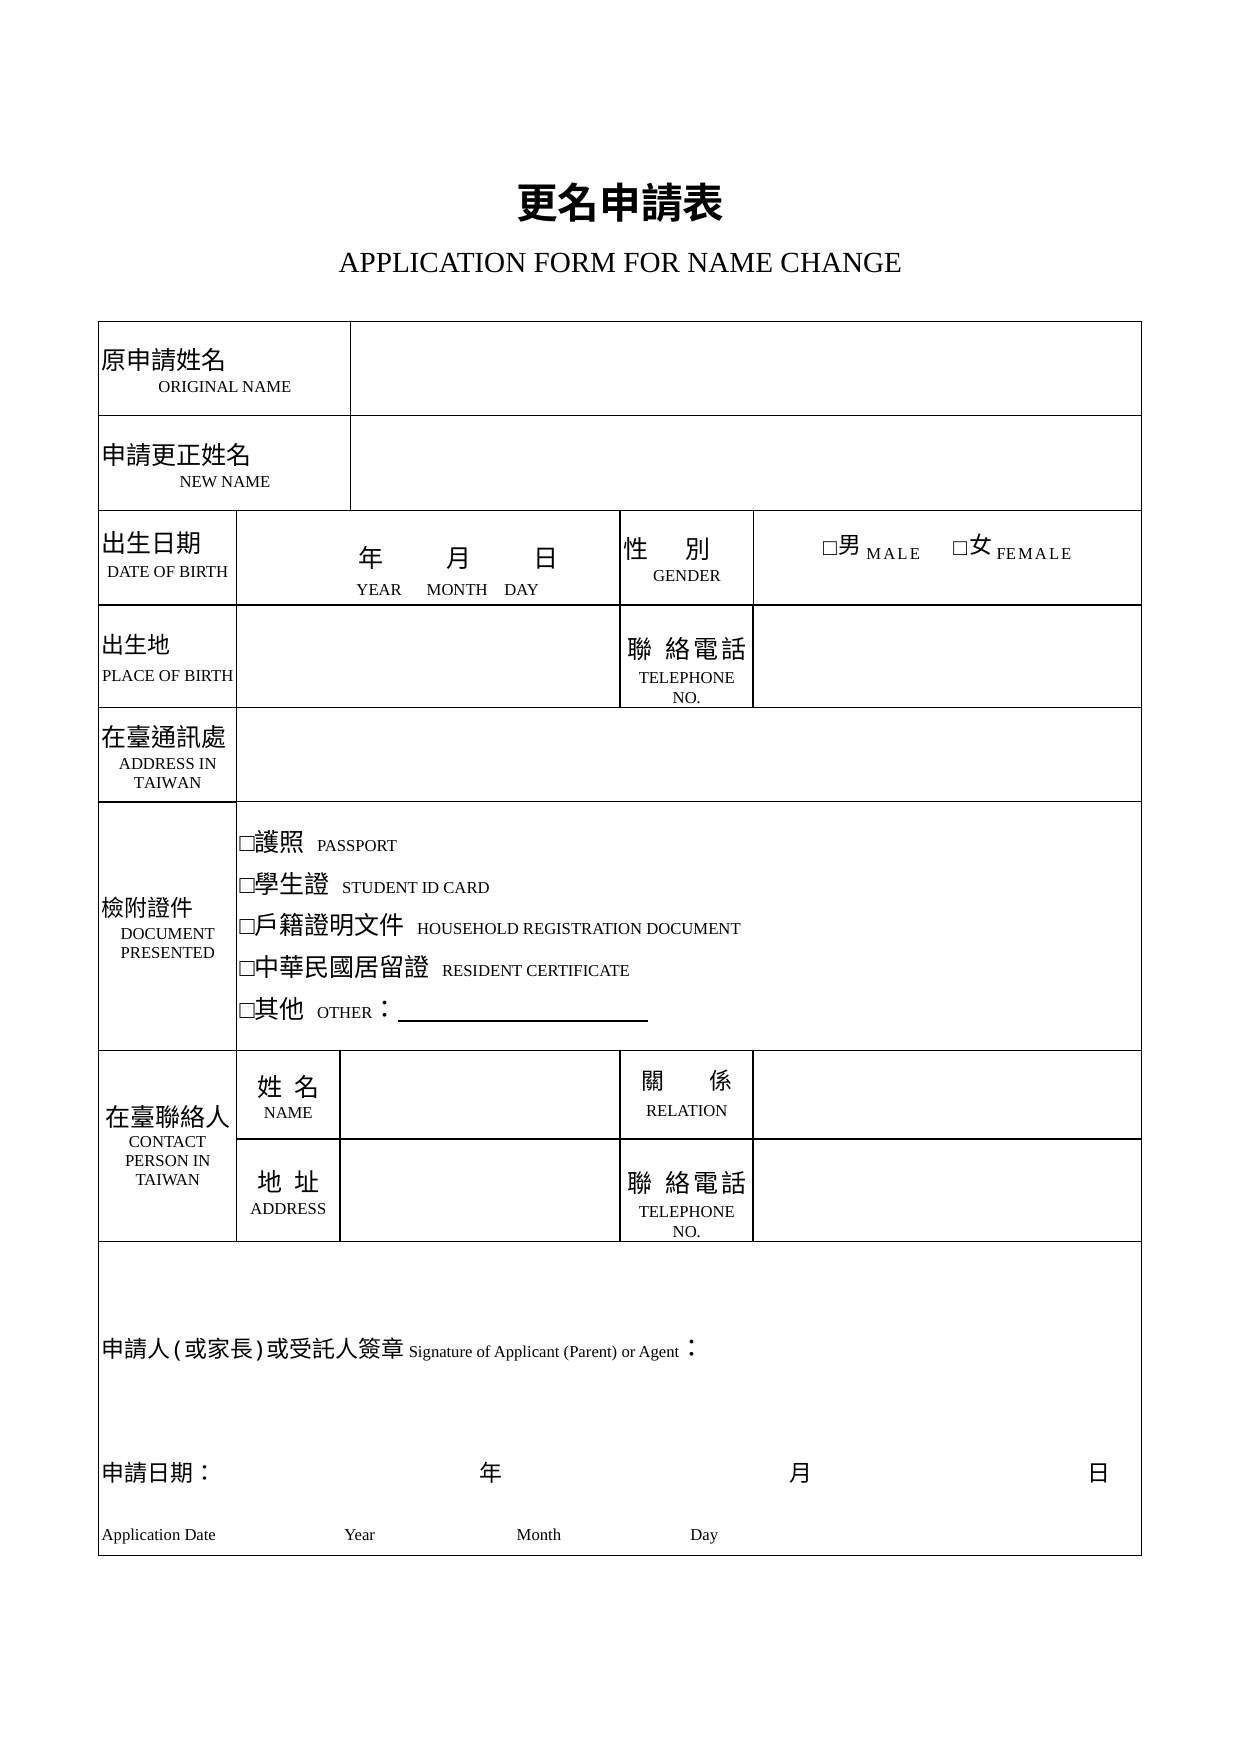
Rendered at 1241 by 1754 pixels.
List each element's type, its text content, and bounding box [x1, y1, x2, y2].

table_cell □男MALE □女FEMALE [754, 511, 1141, 604]
table_cell [351, 416, 1141, 510]
table_header [351, 322, 1141, 415]
table_cell 姓名 NAME [237, 1051, 339, 1138]
table_cell 出生地 PLACE OF BIRTH [99, 606, 236, 707]
table_cell 關 係RELATION [621, 1051, 752, 1138]
table_cell 在臺聯絡人 CONTACT PERSON IN TAIWAN [99, 1051, 236, 1241]
table_cell 出生日期 DATE OF BIRTH [99, 511, 236, 604]
table_cell 年 月 日 YEAR MONTH DAY [237, 511, 619, 604]
table_cell [237, 708, 1141, 801]
table_cell [341, 1051, 619, 1138]
table_cell 性別 GENDER [621, 511, 753, 604]
table_cell [341, 1140, 619, 1241]
table_cell 在臺通訊處 ADDRESS IN TAIWAN [99, 708, 236, 801]
table_cell 聯 絡電話 TELEPHONE NO. [621, 606, 752, 707]
table_header 原申請姓名 ORIGINAL NAME [99, 322, 350, 415]
table_cell [754, 1140, 1141, 1241]
table_cell 檢附證件 DOCUMENT PRESENTED [99, 803, 236, 1050]
text APPLICATION FORM FOR NAME CHANGE [112, 221, 1128, 283]
table_cell [237, 606, 619, 707]
table_cell 申請更正姓名 NEW NAME [99, 416, 350, 510]
text 更名申請表 [112, 158, 1128, 221]
table_cell [754, 1051, 1141, 1138]
table_cell □護照 PASSPORT □學生證 STUDENT ID CARD □戶籍證明文件 HOUSEHOLD REGISTRATION DOCUMENT □中華民國居留證 RESIDENT CERTIFICATE □其他 OTHER： [237, 802, 1141, 1050]
table_cell 申請人(或家長)或受託人簽章Signature of Applicant (Parent) or Agent： 申請日期： 年 月 日 Application Date Year Month Day [99, 1242, 1141, 1555]
table_cell [754, 606, 1141, 707]
table_cell 聯 絡電話 TELEPHONE NO. [621, 1140, 752, 1241]
table_cell 地址 ADDRESS [237, 1140, 339, 1241]
